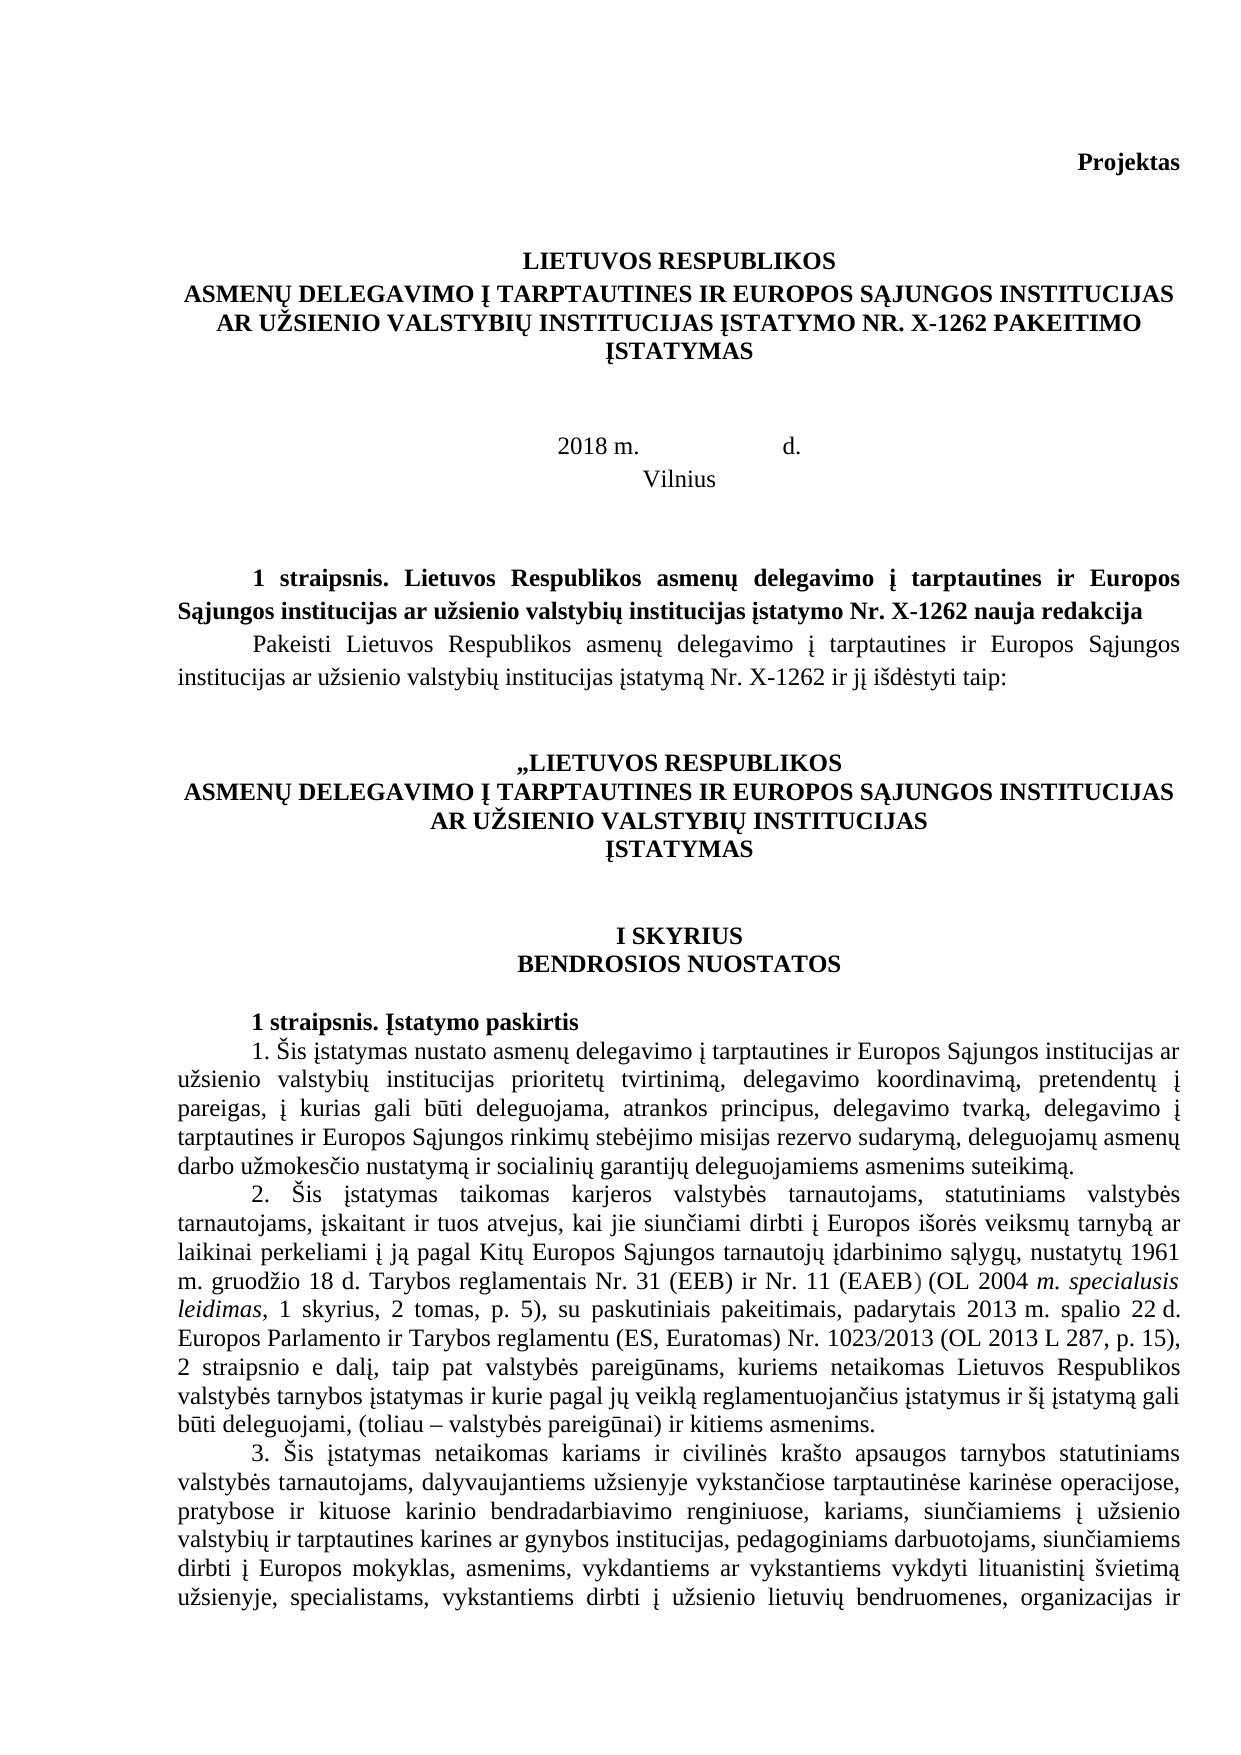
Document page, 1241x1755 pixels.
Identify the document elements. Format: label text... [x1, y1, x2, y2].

text 2. Šis įstatymas taikomas karjeros valstybės tarnautojams, statutiniams valstybės tarnautojams, įskaitant ir tuos atvejus, kai jie siunčiami dirbti į Europos išorės veiksmų tarnybą ar laikinai perkeliami į ją pagal Kitų Europos Sąjungos tarnautojų įdarbinimo sąlygų, nustatytų 1961 m. gruodžio 18 d. Tarybos reglamentais Nr. 31 (EEB) ir Nr. 11 (EAEB) (OL 2004 m. specialusis leidimas, 1 skyrius, 2 tomas, p. 5), su paskutiniais pakeitimais, padarytais 2013 m. spalio 22 d. Europos Parlamento ir Tarybos reglamentu (ES, Euratomas) Nr. 1023/2013 (OL 2013 L 287, p. 15), 2 straipsnio e dalį, taip pat valstybės pareigūnams, kuriems netaikomas Lietuvos Respublikos valstybės tarnybos įstatymas ir kurie pagal jų veiklą reglamentuojančius įstatymus ir šį įstatymą gali būti deleguojami, (toliau – valstybės pareigūnai) ir kitiems asmenims. [177, 1179, 1181, 1438]
text Pakeisti Lietuvos Respublikos asmenų delegavimo į tarptautines ir Europos Sąjungos institucijas ar užsienio valstybių institucijas įstatymą Nr. X-1262 ir jį išdėstyti taip: [177, 629, 1181, 691]
text I SKYRIUS [177, 921, 1181, 949]
text Projektas [177, 147, 1181, 209]
text 1. Šis įstatymas nustato asmenų delegavimo į tarptautines ir Europos Sąjungos institucijas ar užsienio valstybių institucijas prioritetų tvirtinimą, delegavimo koordinavimą, pretendentų į pareigas, į kurias gali būti deleguojama, atrankos principus, delegavimo tvarką, delegavimo į tarptautines ir Europos Sąjungos rinkimų stebėjimo misijas rezervo sudarymą, deleguojamų asmenų darbo užmokesčio nustatymą ir socialinių garantijų deleguojamiems asmenims suteikimą. [177, 1036, 1181, 1179]
text „LIETUVOS RESPUBLIKOS ASMENŲ DELEGAVIMO Į TARPTAUTINES IR EUROPOS SĄJUNGOS INSTITUCIJAS AR UŽSIENIO VALSTYBIŲ INSTITUCIJAS ĮSTATYMAS [177, 748, 1181, 863]
text ASMENŲ DELEGAVIMO Į TARPTAUTINES IR EUROPOS SĄJUNGOS INSTITUCIJAS AR UŽSIENIO VALSTYBIŲ INSTITUCIJAS ĮSTATYMO NR. X-1262 PAKEITIMO [177, 279, 1181, 336]
text 1 straipsnis. Lietuvos Respublikos asmenų delegavimo į tarptautines ir Europos Sąjungos institucijas ar užsienio valstybių institucijas įstatymo Nr. X-1262 nauja redakcija [177, 563, 1181, 625]
text Vilnius [177, 464, 1181, 493]
text 1 straipsnis. Įstatymo paskirtis [177, 1007, 1181, 1036]
text ĮSTATYMAS [177, 336, 1181, 365]
text 3. Šis įstatymas netaikomas kariams ir civilinės krašto apsaugos tarnybos statutiniams valstybės tarnautojams, dalyvaujantiems užsienyje vykstančiose tarptautinėse karinėse operacijose, pratybose ir kituose karinio bendradarbiavimo renginiuose, kariams, siunčiamiems į užsienio valstybių ir tarptautines karines ar gynybos institucijas, pedagoginiams darbuotojams, siunčiamiems dirbti į Europos mokyklas, asmenims, vykdantiems ar vykstantiems vykdyti lituanistinį švietimą užsienyje, specialistams, vykstantiems dirbti į užsienio lietuvių bendruomenes, organizacijas ir [177, 1438, 1181, 1611]
text 2018 m. d. [177, 431, 1181, 460]
text LIETUVOS RESPUBLIKOS [177, 246, 1181, 275]
text BENDROSIOS NUOSTATOS [177, 949, 1181, 978]
